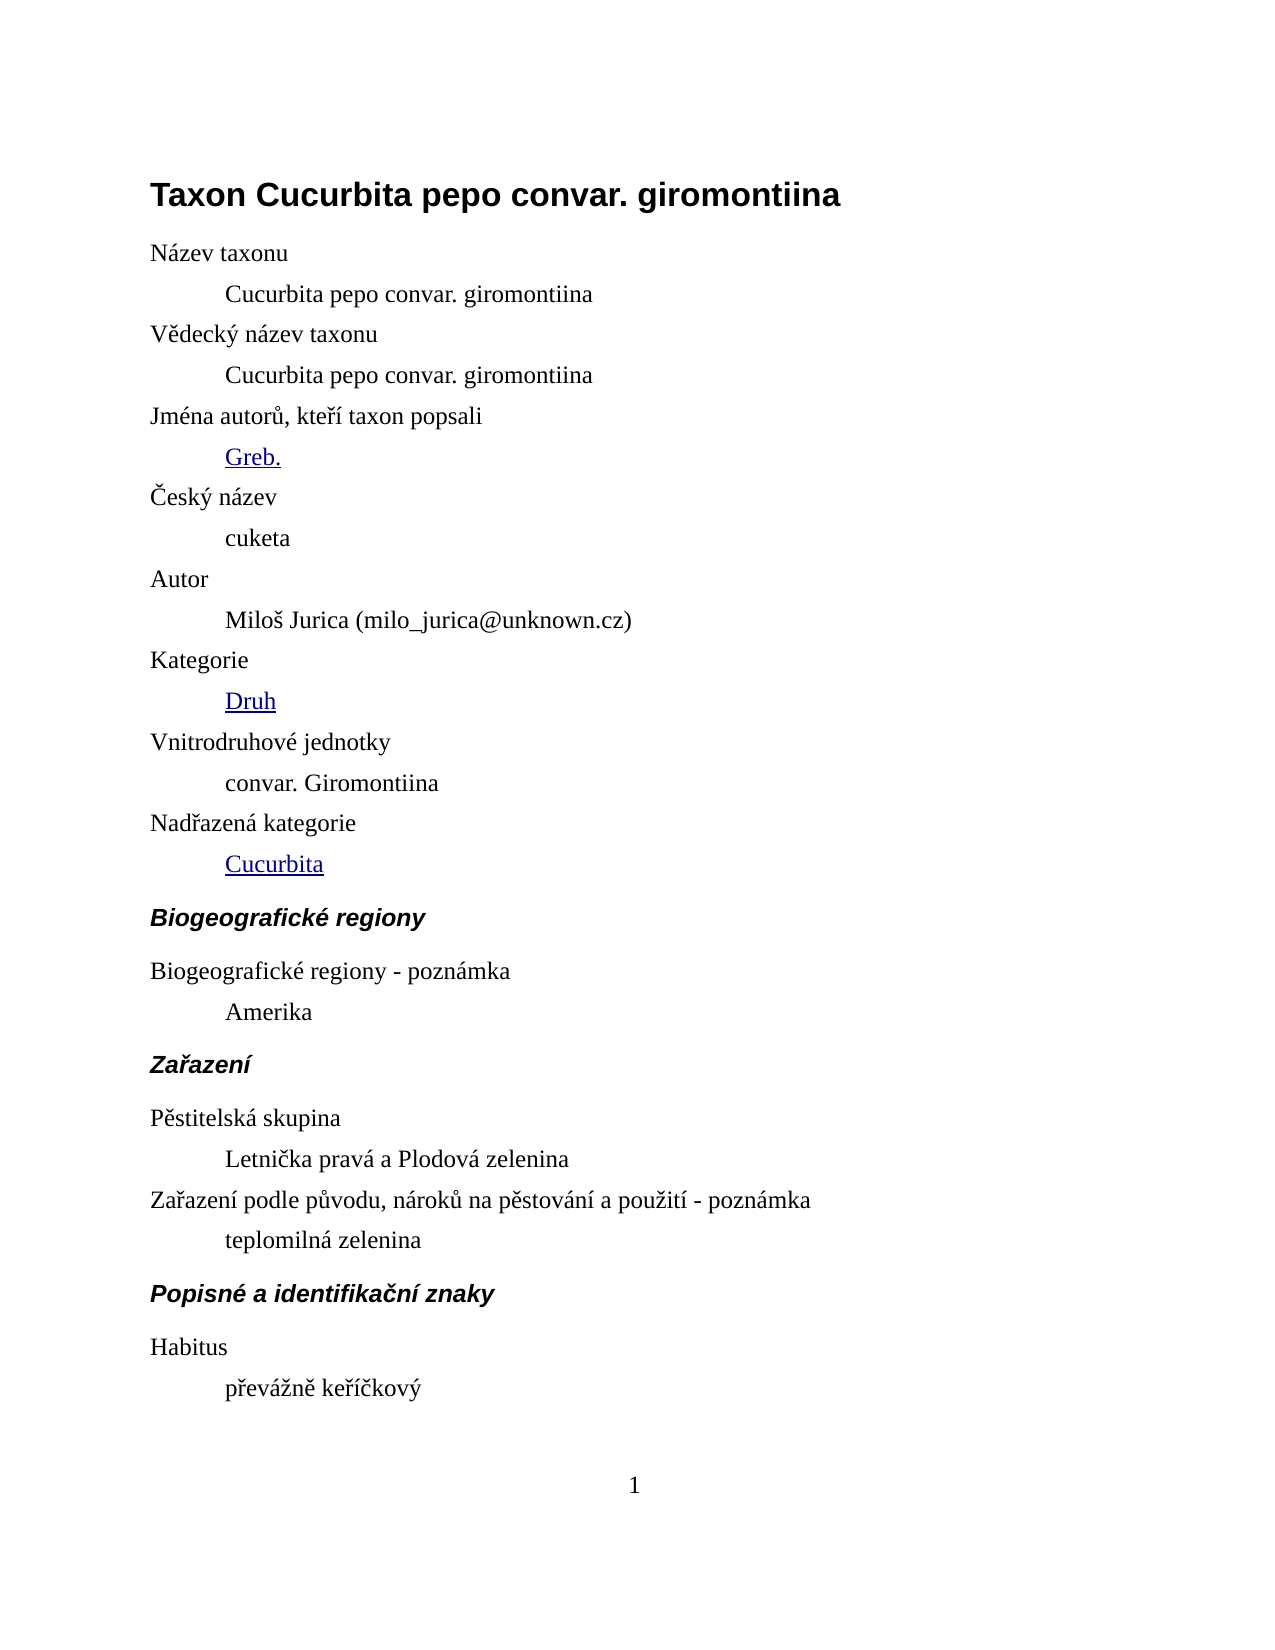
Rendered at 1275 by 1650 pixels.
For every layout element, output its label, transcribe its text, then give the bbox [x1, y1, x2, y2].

text Autor [150, 564, 1125, 593]
text Cucurbita pepo convar. giromontiina [225, 279, 1125, 308]
text Miloš Jurica (milo_jurica@unknown.cz) [225, 605, 1125, 633]
text Vědecký název taxonu [150, 319, 1125, 348]
text Cucurbita [225, 849, 1125, 878]
text Kategorie [150, 645, 1125, 674]
text Nadřazená kategorie [150, 808, 1125, 837]
text teplomilná zelenina [225, 1226, 1125, 1254]
text Amerika [225, 997, 1125, 1025]
subtitle Biogeografické regiony [150, 903, 1125, 931]
text Habitus [150, 1332, 1125, 1361]
text Greb. [225, 442, 1125, 471]
subtitle Taxon Cucurbita pepo convar. giromontiina [150, 175, 1125, 214]
text Jména autorů, kteří taxon popsali [150, 401, 1125, 430]
text Cucurbita pepo convar. giromontiina [225, 360, 1125, 389]
subtitle Zařazení [150, 1050, 1125, 1079]
text Český název [150, 482, 1125, 511]
text Název taxonu [150, 238, 1125, 267]
text Letnička pravá a Plodová zelenina [225, 1144, 1125, 1173]
text cuketa [225, 523, 1125, 552]
text Zařazení podle původu, nároků na pěstování a použití - poznámka [150, 1185, 1125, 1213]
text Vnitrodruhové jednotky [150, 727, 1125, 756]
text convar. Giromontiina [225, 768, 1125, 796]
text Druh [225, 686, 1125, 715]
text Pěstitelská skupina [150, 1103, 1125, 1132]
text převážně keříčkový [225, 1373, 1125, 1402]
text Biogeografické regiony - poznámka [150, 956, 1125, 984]
subtitle Popisné a identifikační znaky [150, 1279, 1125, 1308]
